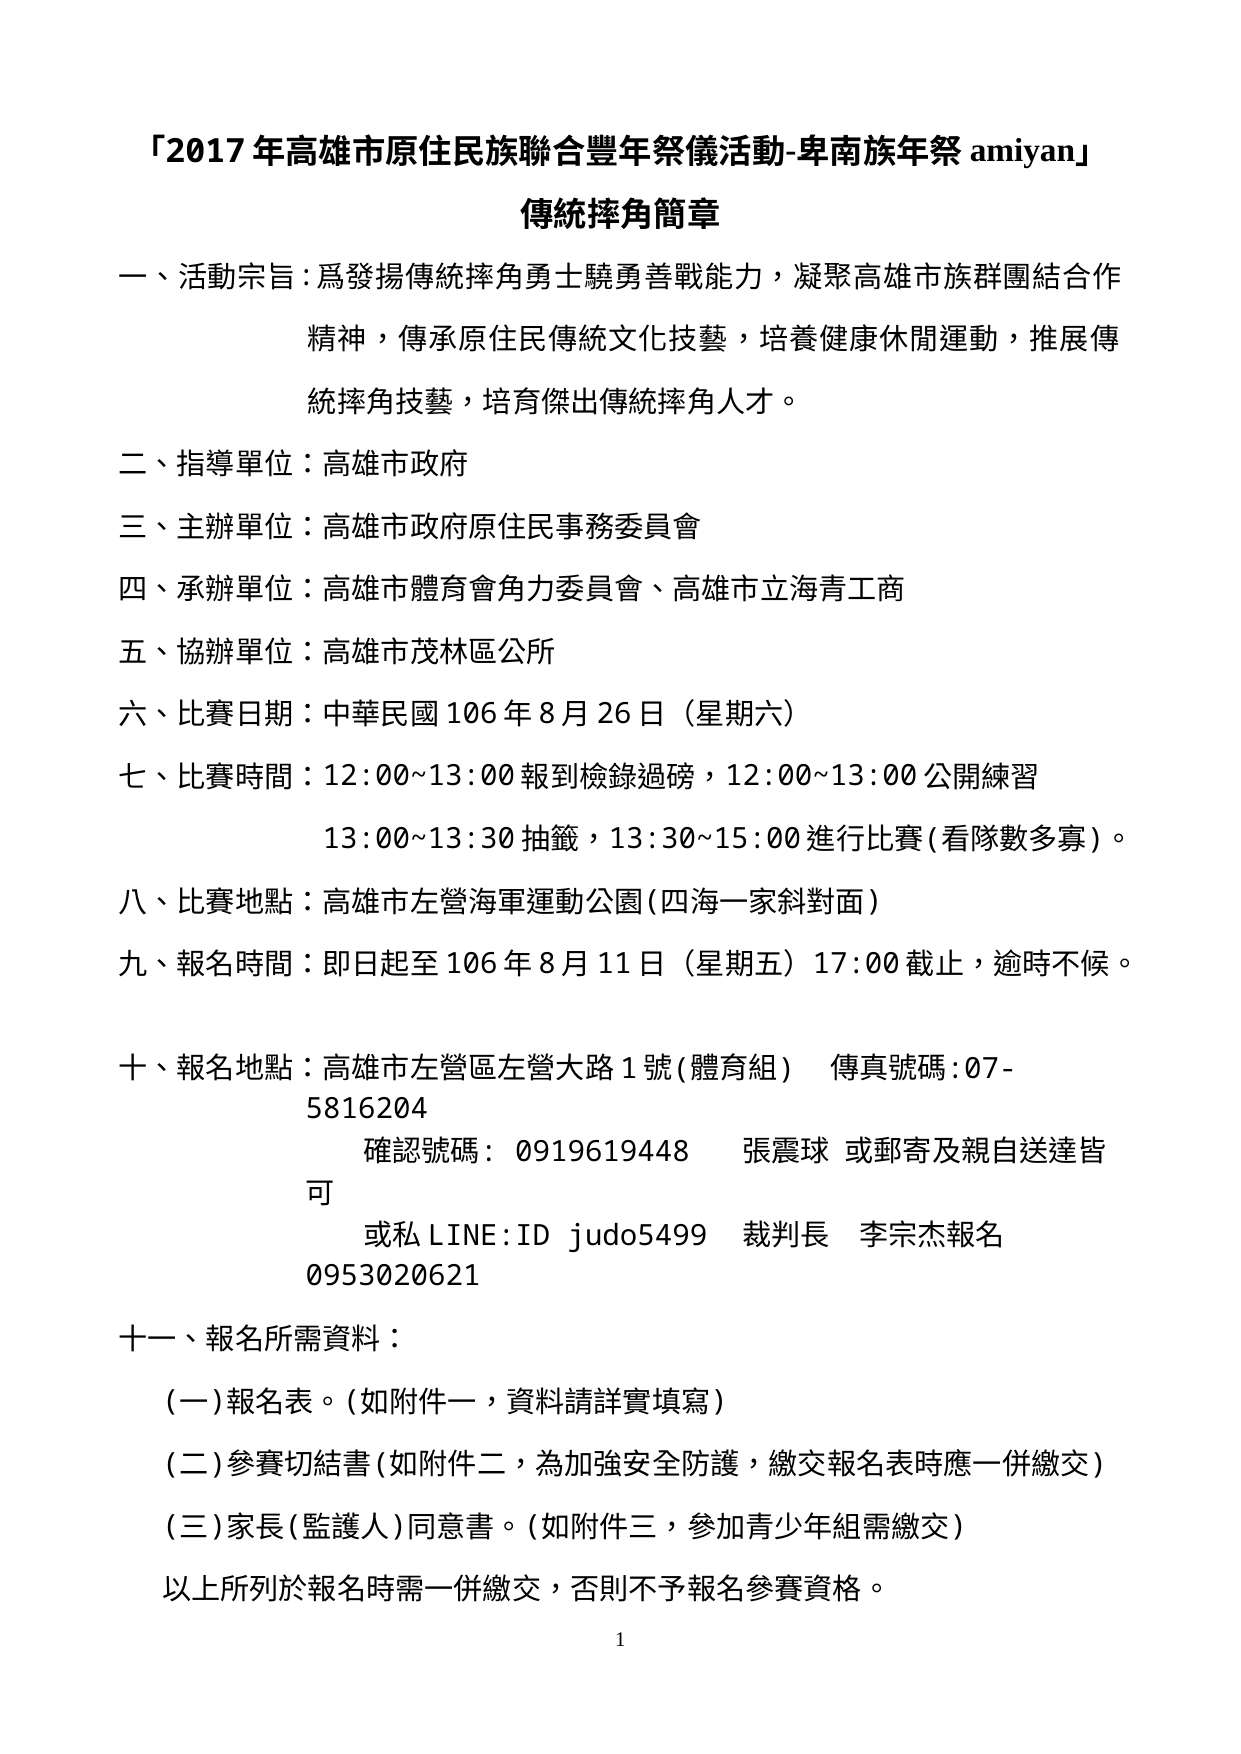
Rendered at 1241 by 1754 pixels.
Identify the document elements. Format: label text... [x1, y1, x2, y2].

text 以上所列於報名時需一併繳交，否則不予報名參賽資格。 [118, 1545, 1122, 1608]
text 或私LINE:ID judo5499 裁判長 李宗杰報名0953020621 [118, 1212, 1122, 1294]
text (二)參賽切結書(如附件二，為加強安全防護，繳交報名表時應一併繳交) [118, 1420, 1122, 1483]
text 四、承辦單位：高雄市體育會角力委員會、高雄市立海青工商 [118, 545, 1122, 608]
text 八、比賽地點：高雄市左營海軍運動公園(四海一家斜對面) [118, 858, 1122, 920]
text 傳統摔角簡章 [118, 170, 1122, 233]
text 十、報名地點：高雄市左營區左營大路1號(體育組) 傳真號碼:07-5816204 [118, 1045, 1122, 1127]
text 九、報名時間：即日起至106年8月11日（星期五）17:00截止，逾時不候。 [118, 920, 1122, 1045]
text 確認號碼: 0919619448 張震球 或郵寄及親自送達皆可 [118, 1127, 1122, 1212]
text 六、比賽日期：中華民國106年8月26日（星期六） [118, 670, 1122, 733]
text 二、指導單位：高雄市政府 [118, 420, 1122, 483]
text 一、活動宗旨:爲發揚傳統摔角勇士驍勇善戰能力，凝聚高雄市族群團結合作精神，傳承原住民傳統文化技藝，培養健康休閒運動，推展傳統摔角技藝，培育傑出傳統摔角人才。 [118, 233, 1122, 420]
text 十一、報名所需資料： [118, 1295, 1122, 1358]
text (一)報名表。(如附件一，資料請詳實填寫) [118, 1358, 1122, 1420]
text 五、協辦單位：高雄市茂林區公所 [118, 608, 1122, 670]
text 「2017年高雄市原住民族聯合豐年祭儀活動-卑南族年祭amiyan」 [118, 108, 1122, 170]
text 七、比賽時間：12:00~13:00報到檢錄過磅，12:00~13:00公開練習 [118, 733, 1122, 795]
text 三、主辦單位：高雄市政府原住民事務委員會 [118, 483, 1122, 545]
text 13:00~13:30抽籤，13:30~15:00進行比賽(看隊數多寡)。 [322, 795, 1122, 858]
text (三)家長(監護人)同意書。(如附件三，參加青少年組需繳交) [118, 1483, 1122, 1545]
